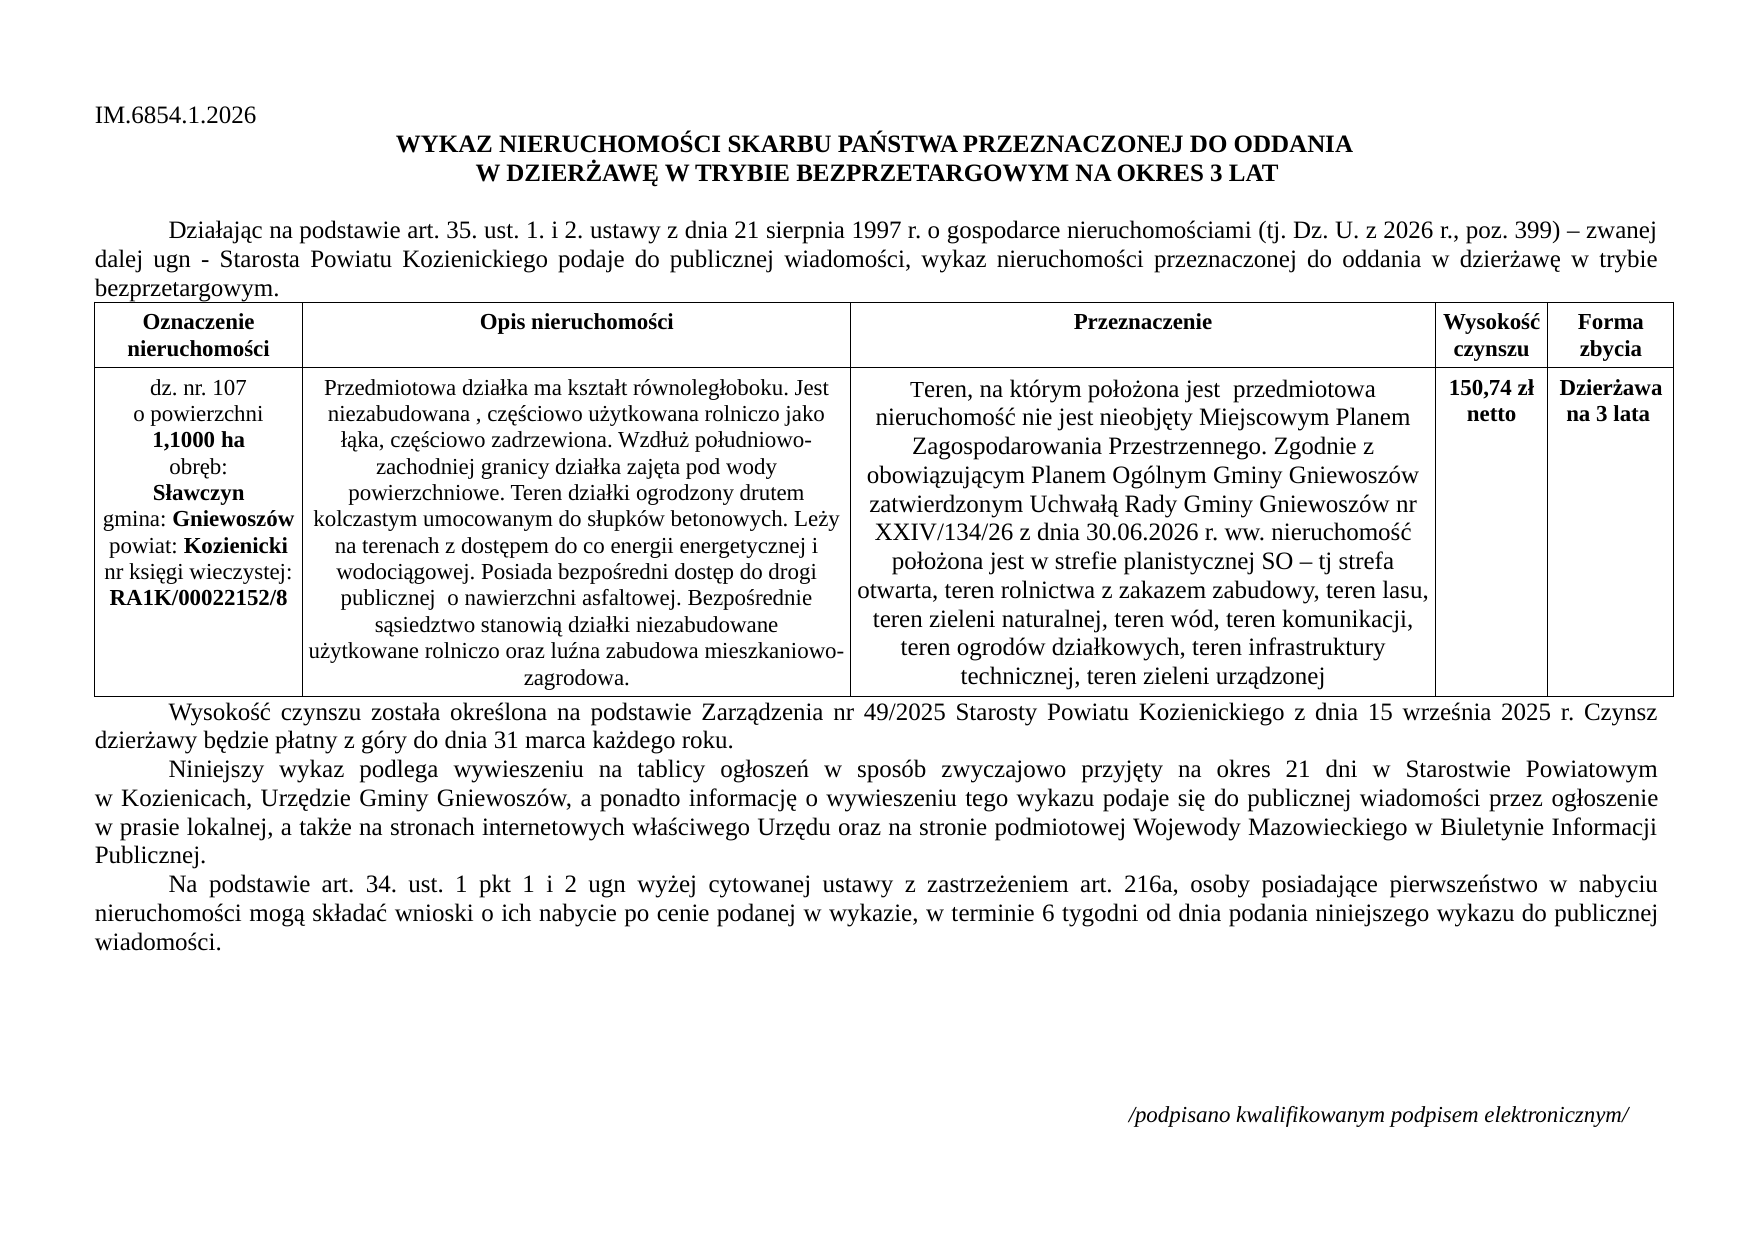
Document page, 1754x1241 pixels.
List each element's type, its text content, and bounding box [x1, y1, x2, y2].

text Na podstawie art. 34. ust. 1 pkt 1 i 2 ugn wyżej cytowanej ustawy z zastrzeżeniem art. 216a, osoby posiadające pierwszeństwo w nabyciu nieruchomości mogą składać wnioski o ich nabycie po cenie podanej w wykazie, w terminie 6 tygodni od dnia podania niniejszego wykazu do publicznej wiadomości. [94, 869, 1659, 955]
table_header Oznaczenie nieruchomości [95, 303, 302, 367]
text Działając na podstawie art. 35. ust. 1. i 2. ustawy z dnia 21 sierpnia 1997 r. o gospodarce nieruchomościami (tj. Dz. U. z 2026 r., poz. 399) – zwanej dalej ugn - Starosta Powiatu Kozienickiego podaje do publicznej wiadomości, wykaz nieruchomości przeznaczonej do oddania w dzierżawę w trybie bezprzetargowym. [94, 215, 1659, 302]
table_cell Przedmiotowa działka ma kształt równoległoboku. Jest niezabudowana , częściowo użytkowana rolniczo jako łąka, częściowo zadrzewiona. Wzdłuż południowo-zachodniej granicy działka zajęta pod wody powierzchniowe. Teren działki ogrodzony drutem kolczastym umocowanym do słupków betonowych. Leży na terenach z dostępem do co energii energetycznej i wodociągowej. Posiada bezpośredni dostęp do drogi publicznej o nawierzchni asfaltowej. Bezpośrednie sąsiedztwo stanowią działki niezabudowane użytkowane rolniczo oraz luźna zabudowa mieszkaniowo-zagrodowa. [303, 368, 850, 696]
text Niniejszy wykaz podlega wywieszeniu na tablicy ogłoszeń w sposób zwyczajowo przyjęty na okres 21 dni w Starostwie Powiatowym w Kozienicach, Urzędzie Gminy Gniewoszów, a ponadto informację o wywieszeniu tego wykazu podaje się do publicznej wiadomości przez ogłoszenie w prasie lokalnej, a także na stronach internetowych właściwego Urzędu oraz na stronie podmiotowej Wojewody Mazowieckiego w Biuletynie Informacji Publicznej. [94, 754, 1659, 869]
table_cell dz. nr. 107 o powierzchni 1,1000 ha obręb: Sławczyn gmina: Gniewoszów powiat: Kozienicki nr księgi wieczystej: RA1K/00022152/8 [95, 368, 302, 696]
table_cell 150,74 zł netto [1436, 368, 1547, 696]
table_header Forma zbycia [1548, 303, 1673, 367]
text WYKAZ NIERUCHOMOŚCI SKARBU PAŃSTWA PRZEZNACZONEJ DO ODDANIA [94, 129, 1659, 158]
text IM.6854.1.2026 [94, 100, 1677, 129]
table_header Opis nieruchomości [303, 303, 850, 367]
table_header Przeznaczenie [851, 303, 1435, 367]
table_header Wysokość czynszu [1436, 303, 1547, 367]
text W DZIERŻAWĘ W TRYBIE BEZPRZETARGOWYM NA OKRES 3 LAT [94, 158, 1659, 187]
table_cell Teren, na którym położona jest przedmiotowa nieruchomość nie jest nieobjęty Miejscowym Planem Zagospodarowania Przestrzennego. Zgodnie z obowiązującym Planem Ogólnym Gminy Gniewoszów zatwierdzonym Uchwałą Rady Gminy Gniewoszów nr XXIV/134/26 z dnia 30.06.2026 r. ww. nieruchomość położona jest w strefie planistycznej SO – tj strefa otwarta, teren rolnictwa z zakazem zabudowy, teren lasu, teren zieleni naturalnej, teren wód, teren komunikacji, teren ogrodów działkowych, teren infrastruktury technicznej, teren zieleni urządzonej [851, 368, 1435, 696]
table_cell Dzierżawa na 3 lata [1548, 368, 1673, 696]
text /podpisano kwalifikowanym podpisem elektronicznym/ [94, 1099, 1659, 1128]
text Wysokość czynszu została określona na podstawie Zarządzenia nr 49/2025 Starosty Powiatu Kozienickiego z dnia 15 września 2025 r. Czynsz dzierżawy będzie płatny z góry do dnia 31 marca każdego roku. [94, 697, 1659, 754]
